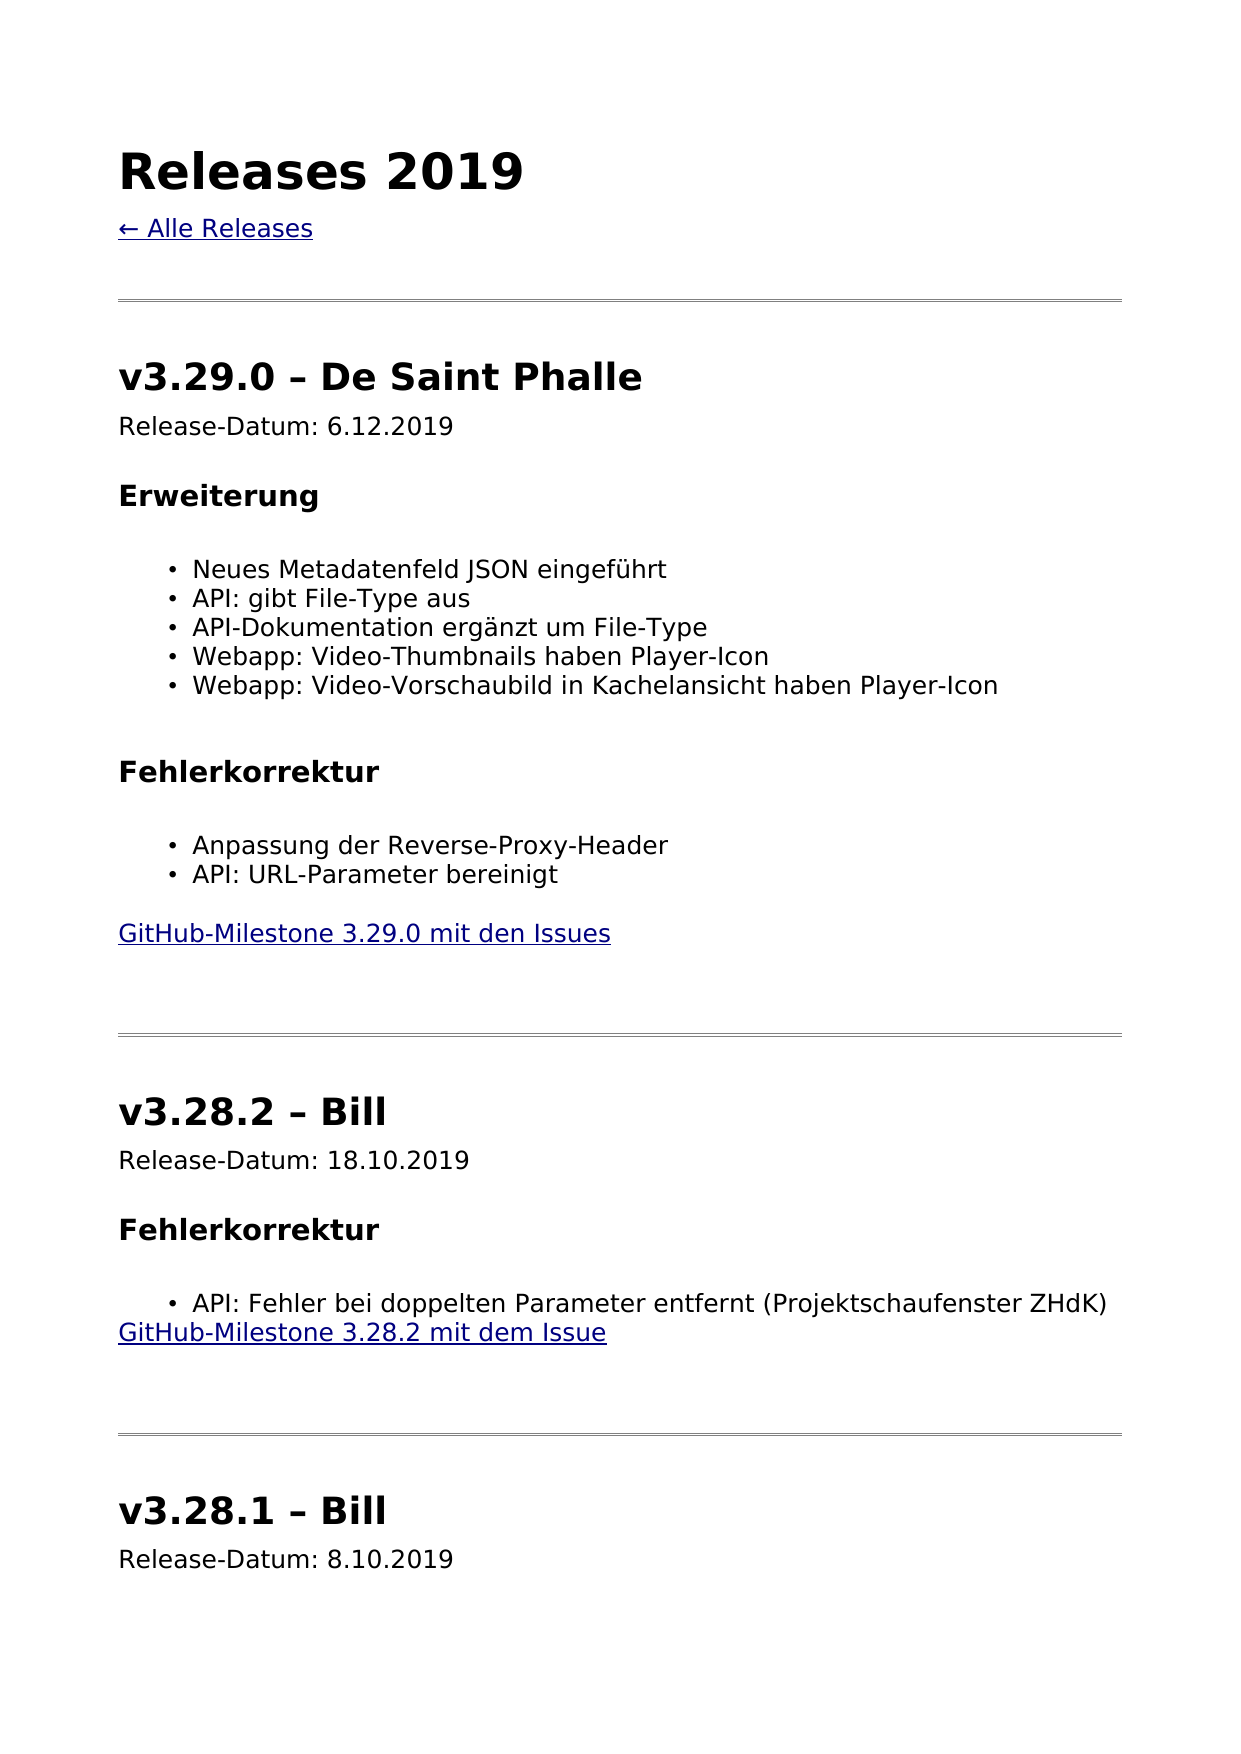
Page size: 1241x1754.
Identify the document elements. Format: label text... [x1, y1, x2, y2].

list Anpassung der Reverse-Proxy-Header [177, 831, 1122, 860]
text ← Alle Releases [118, 214, 1122, 272]
list API: Fehler bei doppelten Parameter entfernt (Projektschaufenster ZHdK) [177, 1289, 1122, 1318]
subtitle v3.29.0 – De Saint Phalle [118, 356, 1122, 400]
text GitHub-Milestone 3.28.2 mit dem Issue [118, 1318, 1122, 1406]
list API: URL-Parameter bereinigt [177, 860, 1122, 889]
list Webapp: Video-Thumbnails haben Player-Icon [177, 642, 1122, 671]
subtitle v3.28.2 – Bill [118, 1090, 1122, 1134]
text Release-Datum: 8.10.2019 [118, 1546, 1122, 1575]
subtitle Releases 2019 [118, 143, 1122, 201]
subtitle Fehlerkorrektur [118, 755, 1122, 789]
list API-Dokumentation ergänzt um File-Type [177, 613, 1122, 642]
subtitle Fehlerkorrektur [118, 1213, 1122, 1247]
list API: gibt File-Type aus [177, 584, 1122, 613]
text Release-Datum: 6.12.2019 [118, 412, 1122, 441]
subtitle Erweiterung [118, 479, 1122, 513]
list Neues Metadatenfeld JSON eingeführt [177, 555, 1122, 584]
text Release-Datum: 18.10.2019 [118, 1146, 1122, 1176]
subtitle v3.28.1 – Bill [118, 1489, 1122, 1533]
text GitHub-Milestone 3.29.0 mit den Issues [118, 919, 1122, 1006]
list Webapp: Video-Vorschaubild in Kachelansicht haben Player-Icon [177, 671, 1122, 701]
